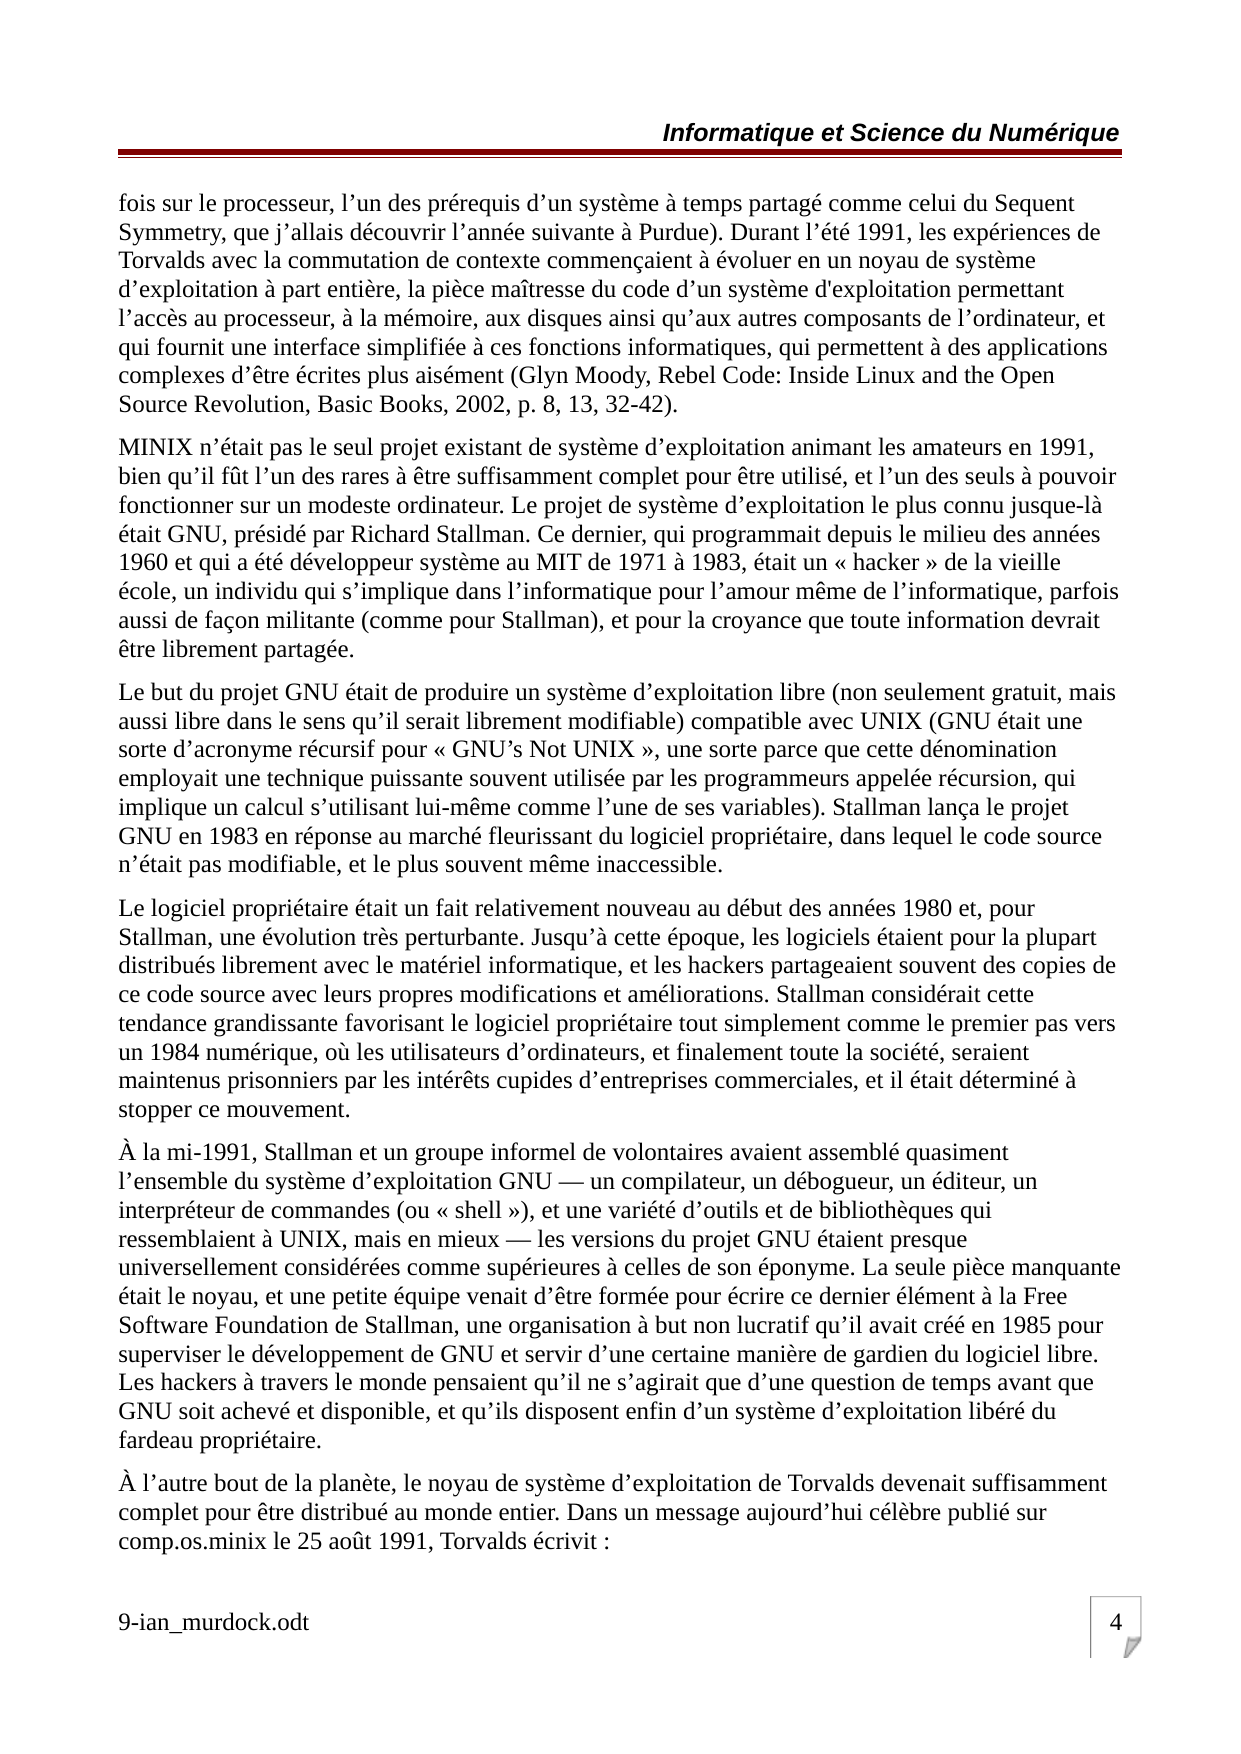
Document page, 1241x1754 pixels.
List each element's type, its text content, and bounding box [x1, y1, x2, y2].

text À l’autre bout de la planète, le noyau de système d’exploitation de Torvalds devenait suffisamment complet pour être distribué au monde entier. Dans un message aujourd’hui célèbre publié sur comp.os.minix le 25 août 1991, Torvalds écrivit : [118, 1468, 1122, 1554]
text fois sur le processeur, l’un des prérequis d’un système à temps partagé comme celui du Sequent Symmetry, que j’allais découvrir l’année suivante à Purdue). Durant l’été 1991, les expériences de Torvalds avec la commutation de contexte commençaient à évoluer en un noyau de système d’exploitation à part entière, la pièce maîtresse du code d’un système d'exploitation permettant l’accès au processeur, à la mémoire, aux disques ainsi qu’aux autres composants de l’ordinateur, et qui fournit une interface simplifiée à ces fonctions informatiques, qui permettent à des applications complexes d’être écrites plus aisément (Glyn Moody, Rebel Code: Inside Linux and the Open Source Revolution, Basic Books, 2002, p. 8, 13, 32-42). [118, 188, 1122, 418]
text Le but du projet GNU était de produire un système d’exploitation libre (non seulement gratuit, mais aussi libre dans le sens qu’il serait librement modifiable) compatible avec UNIX (GNU était une sorte d’acronyme récursif pour « GNU’s Not UNIX », une sorte parce que cette dénomination employait une technique puissante souvent utilisée par les programmeurs appelée récursion, qui implique un calcul s’utilisant lui-même comme l’une de ses variables). Stallman lança le projet GNU en 1983 en réponse au marché fleurissant du logiciel propriétaire, dans lequel le code source n’était pas modifiable, et le plus souvent même inaccessible. [118, 677, 1122, 878]
text À la mi-1991, Stallman et un groupe informel de volontaires avaient assemblé quasiment l’ensemble du système d’exploitation GNU — un compilateur, un débogueur, un éditeur, un interpréteur de commandes (ou « shell »), et une variété d’outils et de bibliothèques qui ressemblaient à UNIX, mais en mieux — les versions du projet GNU étaient presque universellement considérées comme supérieures à celles de son éponyme. La seule pièce manquante était le noyau, et une petite équipe venait d’être formée pour écrire ce dernier élément à la Free Software Foundation de Stallman, une organisation à but non lucratif qu’il avait créé en 1985 pour superviser le développement de GNU et servir d’une certaine manière de gardien du logiciel libre. Les hackers à travers le monde pensaient qu’il ne s’agirait que d’une question de temps avant que GNU soit achevé et disponible, et qu’ils disposent enfin d’un système d’exploitation libéré du fardeau propriétaire. [118, 1137, 1122, 1454]
text Le logiciel propriétaire était un fait relativement nouveau au début des années 1980 et, pour Stallman, une évolution très perturbante. Jusqu’à cette époque, les logiciels étaient pour la plupart distribués librement avec le matériel informatique, et les hackers partageaient souvent des copies de ce code source avec leurs propres modifications et améliorations. Stallman considérait cette tendance grandissante favorisant le logiciel propriétaire tout simplement comme le premier pas vers un 1984 numérique, où les utilisateurs d’ordinateurs, et finalement toute la société, seraient maintenus prisonniers par les intérêts cupides d’entreprises commerciales, et il était déterminé à stopper ce mouvement. [118, 893, 1122, 1123]
text MINIX n’était pas le seul projet existant de système d’exploitation animant les amateurs en 1991, bien qu’il fût l’un des rares à être suffisamment complet pour être utilisé, et l’un des seuls à pouvoir fonctionner sur un modeste ordinateur. Le projet de système d’exploitation le plus connu jusque-là était GNU, présidé par Richard Stallman. Ce dernier, qui programmait depuis le milieu des années 1960 et qui a été développeur système au MIT de 1971 à 1983, était un « hacker » de la vieille école, un individu qui s’implique dans l’informatique pour l’amour même de l’informatique, parfois aussi de façon militante (comme pour Stallman), et pour la croyance que toute information devrait être librement partagée. [118, 432, 1122, 662]
